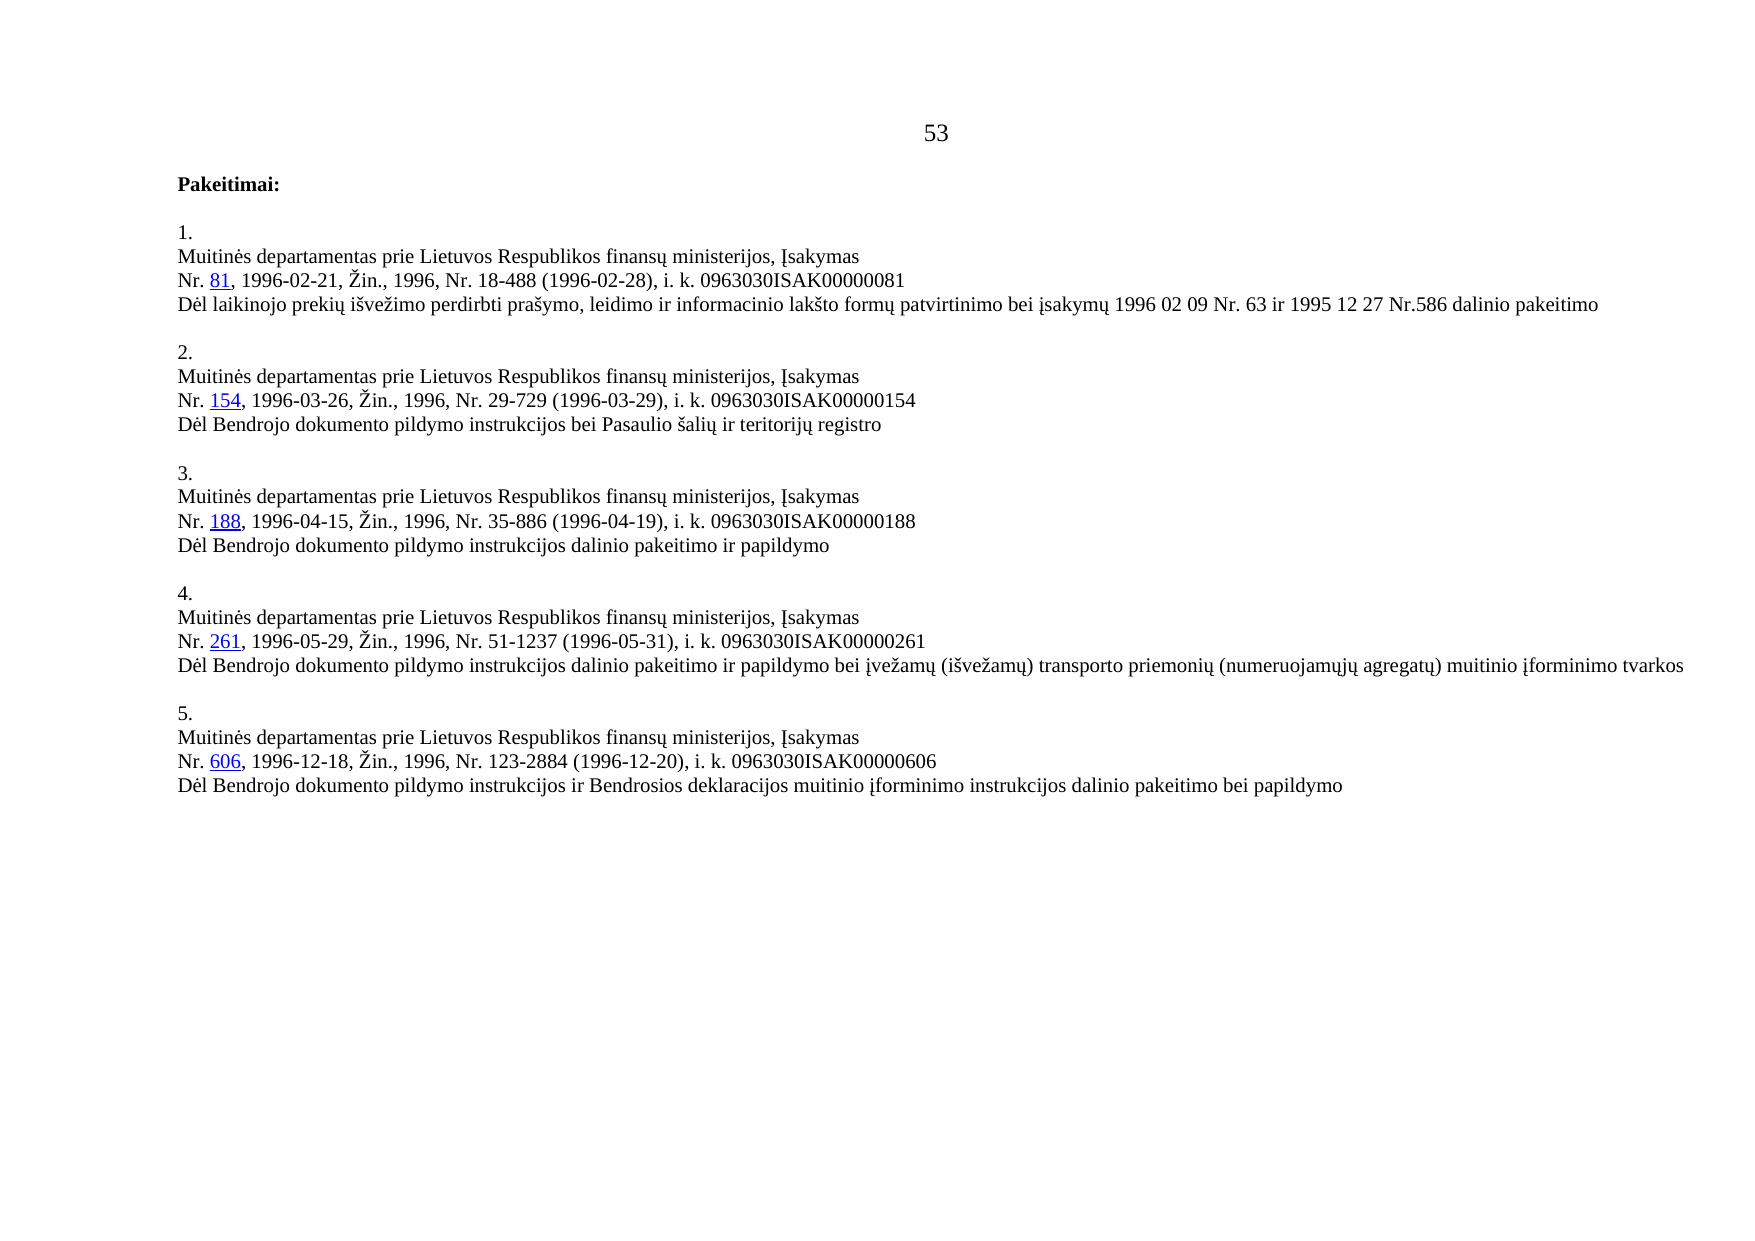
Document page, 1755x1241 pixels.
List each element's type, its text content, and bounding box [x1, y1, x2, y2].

text Nr. 606, 1996-12-18, Žin., 1996, Nr. 123-2884 (1996-12-20), i. k. 0963030ISAK00000606 [177, 749, 1695, 773]
text 5. [177, 701, 1695, 725]
text Muitinės departamentas prie Lietuvos Respublikos finansų ministerijos, Įsakymas [177, 364, 1695, 388]
text 1. [177, 220, 1695, 244]
text Nr. 154, 1996-03-26, Žin., 1996, Nr. 29-729 (1996-03-29), i. k. 0963030ISAK00000154 [177, 388, 1695, 412]
text Dėl Bendrojo dokumento pildymo instrukcijos dalinio pakeitimo ir papildymo bei įvežamų (išvežamų) transporto priemonių (numeruojamųjų agregatų) muitinio įforminimo tvarkos [177, 653, 1695, 677]
text 2. [177, 340, 1695, 364]
text Nr. 81, 1996-02-21, Žin., 1996, Nr. 18-488 (1996-02-28), i. k. 0963030ISAK00000081 [177, 268, 1695, 292]
text Muitinės departamentas prie Lietuvos Respublikos finansų ministerijos, Įsakymas [177, 725, 1695, 749]
text Muitinės departamentas prie Lietuvos Respublikos finansų ministerijos, Įsakymas [177, 484, 1695, 508]
text Nr. 261, 1996-05-29, Žin., 1996, Nr. 51-1237 (1996-05-31), i. k. 0963030ISAK00000261 [177, 629, 1695, 653]
text 3. [177, 460, 1695, 484]
text Muitinės departamentas prie Lietuvos Respublikos finansų ministerijos, Įsakymas [177, 244, 1695, 268]
text Dėl laikinojo prekių išvežimo perdirbti prašymo, leidimo ir informacinio lakšto formų patvirtinimo bei įsakymų 1996 02 09 Nr. 63 ir 1995 12 27 Nr.586 dalinio pakeitimo [177, 292, 1695, 316]
text Muitinės departamentas prie Lietuvos Respublikos finansų ministerijos, Įsakymas [177, 605, 1695, 629]
text Pakeitimai: [177, 172, 1695, 196]
text Dėl Bendrojo dokumento pildymo instrukcijos dalinio pakeitimo ir papildymo [177, 533, 1695, 557]
text 4. [177, 581, 1695, 605]
text Nr. 188, 1996-04-15, Žin., 1996, Nr. 35-886 (1996-04-19), i. k. 0963030ISAK00000188 [177, 508, 1695, 533]
text Dėl Bendrojo dokumento pildymo instrukcijos bei Pasaulio šalių ir teritorijų registro [177, 412, 1695, 436]
text Dėl Bendrojo dokumento pildymo instrukcijos ir Bendrosios deklaracijos muitinio įforminimo instrukcijos dalinio pakeitimo bei papildymo [177, 773, 1695, 797]
